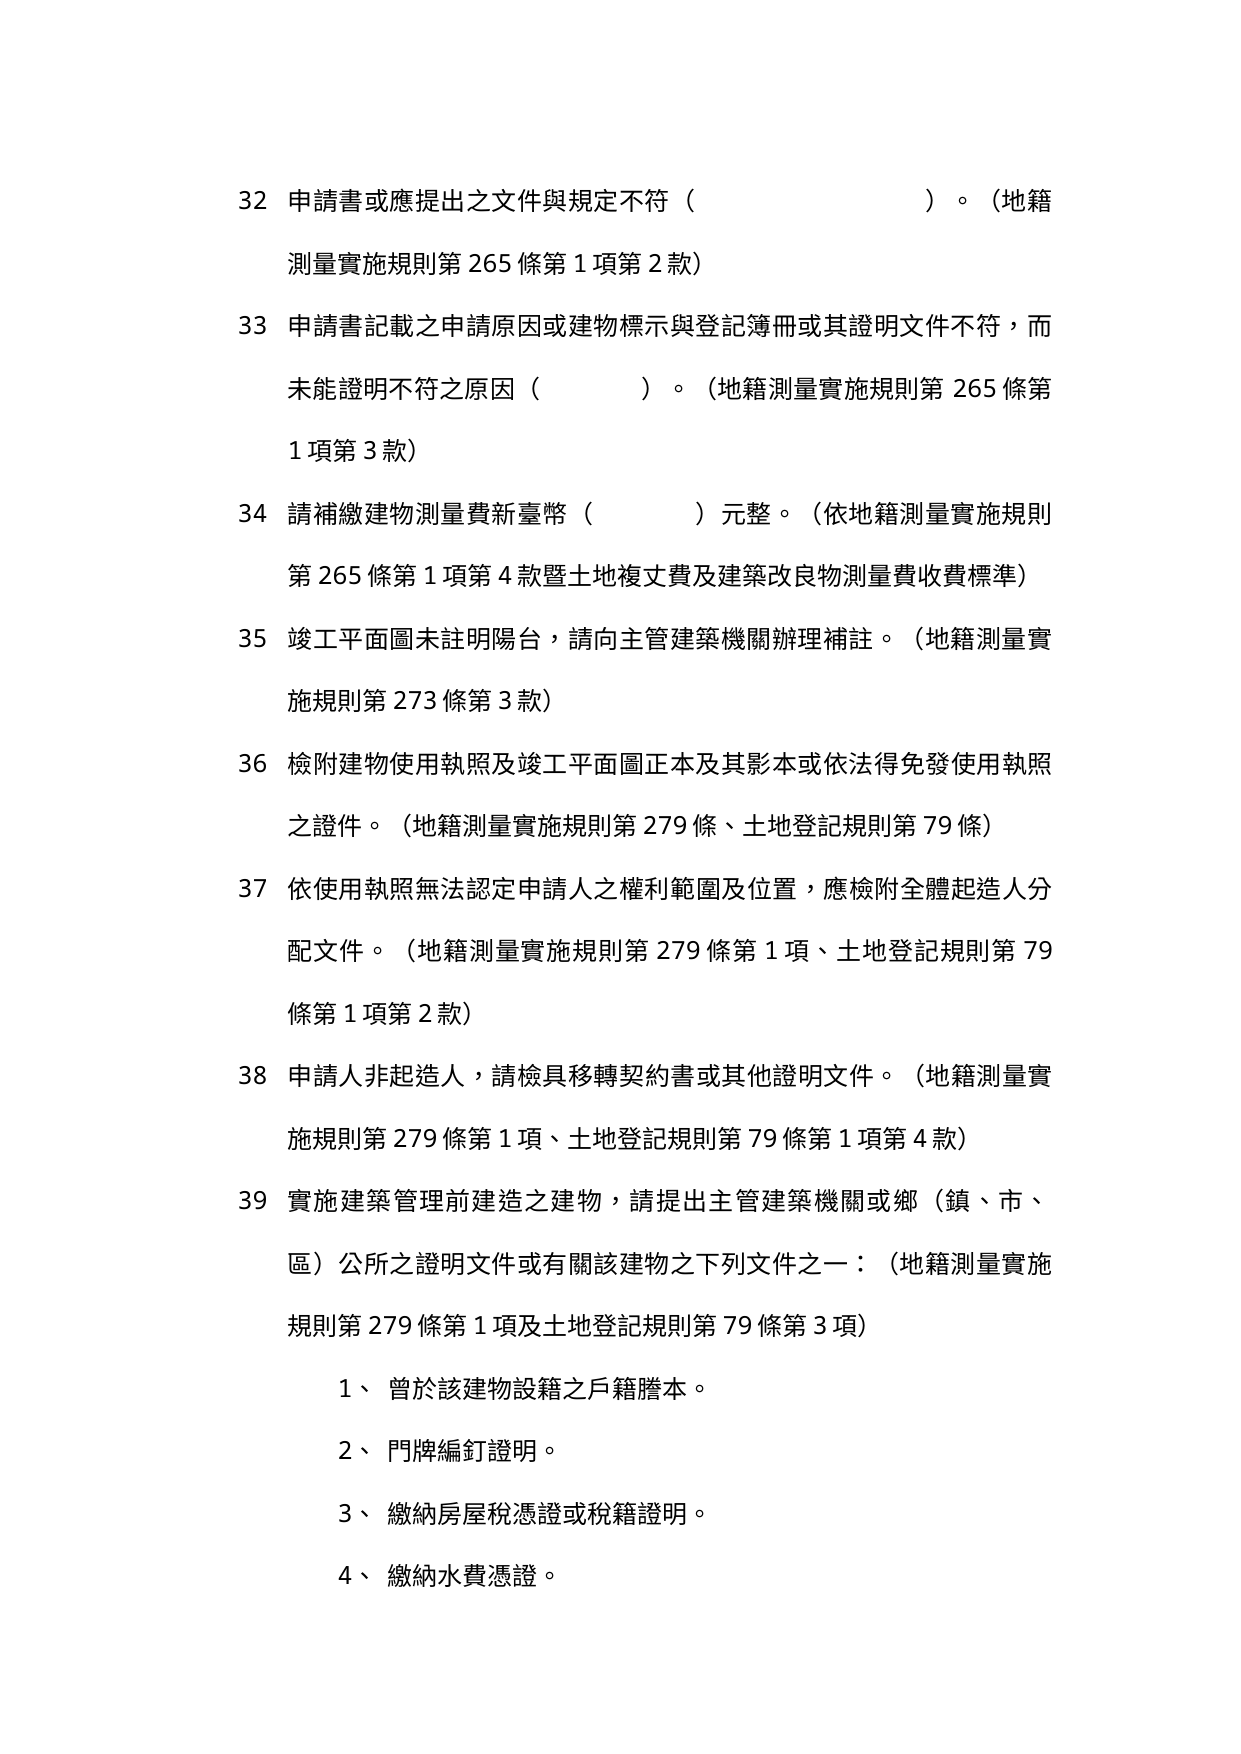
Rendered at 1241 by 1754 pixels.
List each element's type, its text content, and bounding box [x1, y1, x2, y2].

list 請補繳建物測量費新臺幣（ ）元整。（依地籍測量實施規則第265條第1項第4款暨土地複丈費及建築改良物測量費收費標準） [237, 471, 1053, 596]
list 申請人非起造人，請檢具移轉契約書或其他證明文件。（地籍測量實施規則第279條第1項、土地登記規則第79條第1項第4款） [237, 1033, 1053, 1158]
list 曾於該建物設籍之戶籍謄本。 [337, 1346, 1053, 1408]
list 繳納水費憑證。 [337, 1533, 1053, 1596]
list 檢附建物使用執照及竣工平面圖正本及其影本或依法得免發使用執照之證件。（地籍測量實施規則第279條、土地登記規則第79條） [237, 721, 1053, 846]
list 門牌編釘證明。 [337, 1408, 1053, 1471]
list 繳納房屋稅憑證或稅籍證明。 [337, 1471, 1053, 1533]
list 依使用執照無法認定申請人之權利範圍及位置，應檢附全體起造人分配文件。（地籍測量實施規則第279條第1項、土地登記規則第79條第1項第2款） [237, 846, 1053, 1033]
list 實施建築管理前建造之建物，請提出主管建築機關或鄉（鎮、市、區）公所之證明文件或有關該建物之下列文件之一：（地籍測量實施規則第279條第1項及土地登記規則第79條第3項） [237, 1158, 1053, 1346]
list 申請書或應提出之文件與規定不符（ ）。（地籍測量實施規則第265條第1項第2款） [237, 158, 1053, 283]
list 竣工平面圖未註明陽台，請向主管建築機關辦理補註。（地籍測量實施規則第273條第3款） [237, 596, 1053, 721]
list 申請書記載之申請原因或建物標示與登記簿冊或其證明文件不符，而未能證明不符之原因（ ）。（地籍測量實施規則第265條第1項第3款） [237, 283, 1053, 471]
